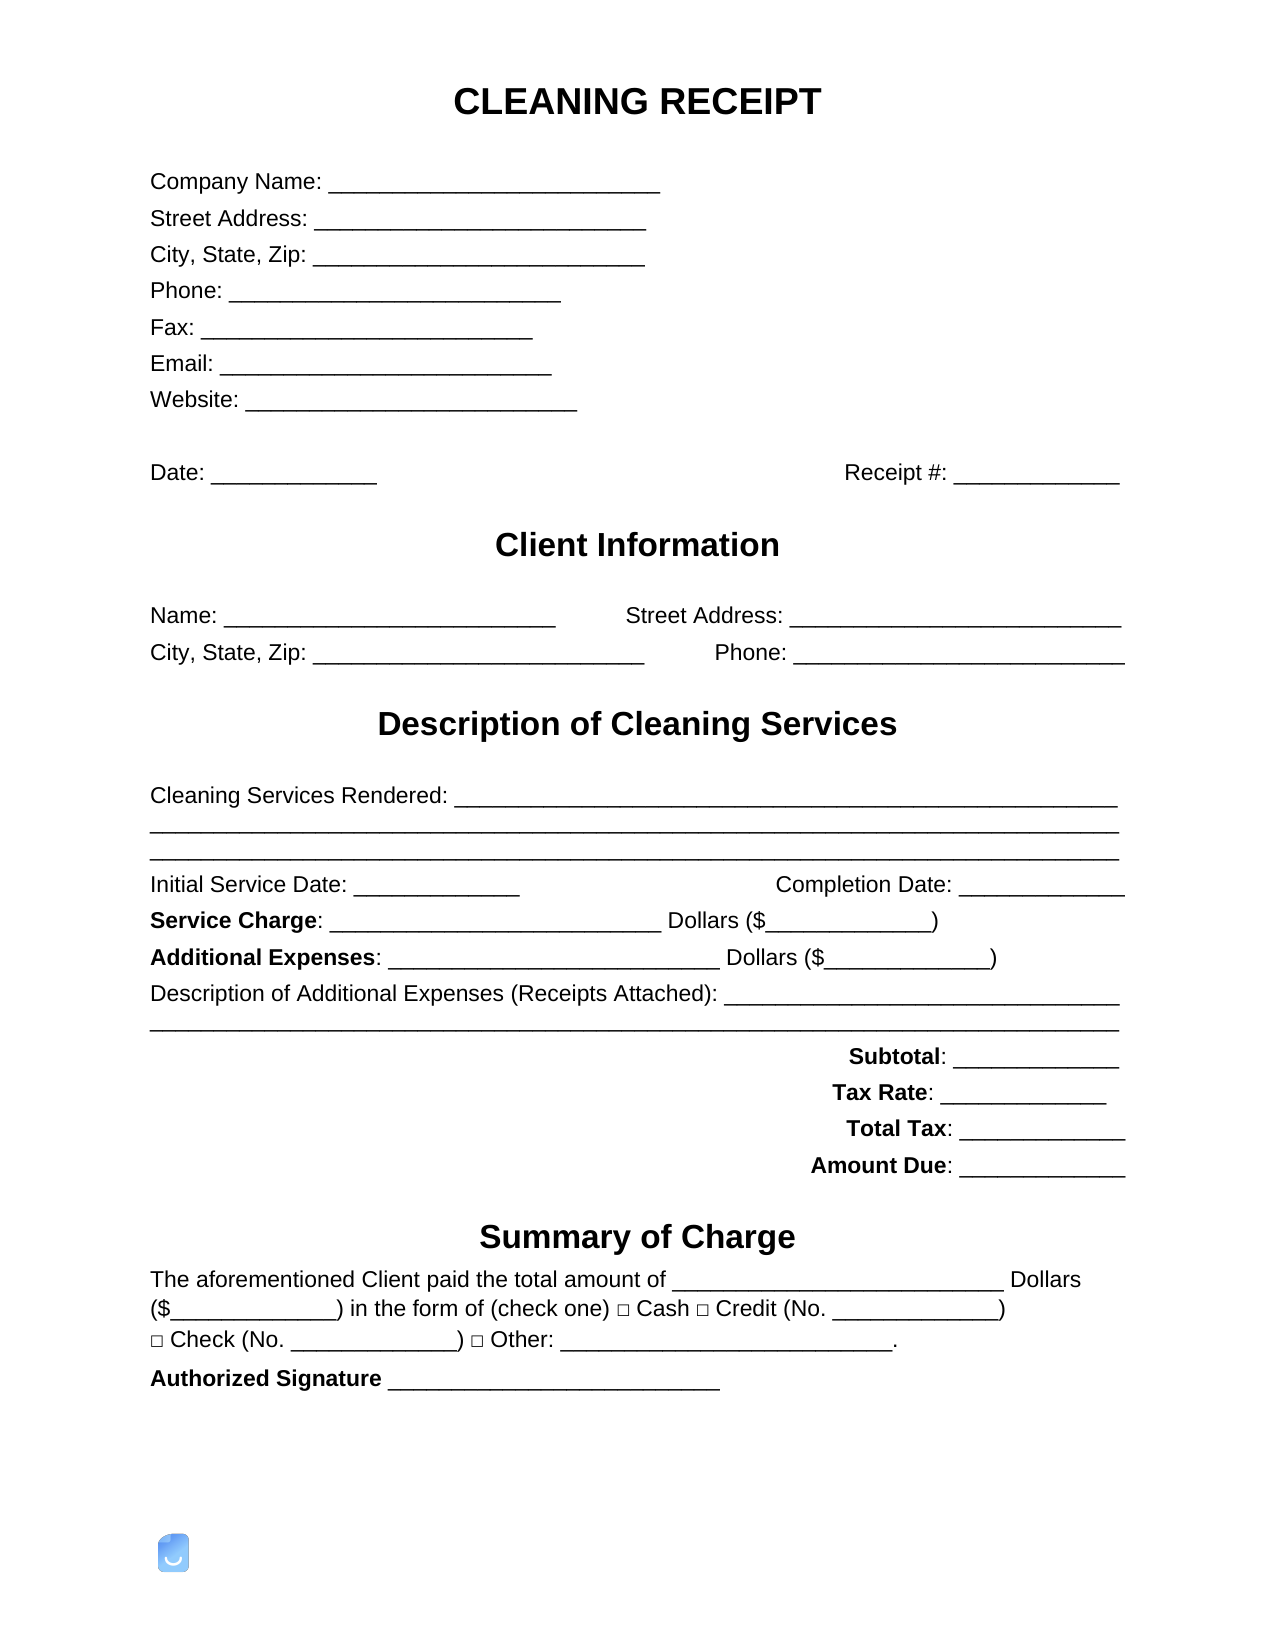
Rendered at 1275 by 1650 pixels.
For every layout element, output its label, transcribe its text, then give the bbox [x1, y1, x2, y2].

text Subtotal: _____________ [150, 1043, 1125, 1069]
text Cleaning Services Rendered: ____________________________________________________ ________________________________________________________________________________________________________________________________________________________ [150, 782, 1125, 861]
text Description of Additional Expenses (Receipts Attached): _______________________________ ____________________________________________________________________________ [150, 980, 1125, 1033]
text Date: _____________ Receipt #: _____________ [150, 459, 1125, 486]
text Description of Cleaning Services [150, 704, 1125, 743]
text Additional Expenses: __________________________ Dollars ($_____________) [150, 943, 1125, 970]
text City, State, Zip: __________________________ [150, 241, 1125, 267]
text Authorized Signature __________________________ [150, 1364, 1125, 1391]
text Website: __________________________ [150, 386, 1125, 413]
text City, State, Zip: __________________________ Phone: __________________________ [150, 639, 1125, 665]
text Service Charge: __________________________ Dollars ($_____________) [150, 907, 1125, 933]
text Phone: __________________________ [150, 277, 1125, 304]
text Name: __________________________ Street Address: __________________________ [150, 602, 1125, 629]
text The aforementioned Client paid the total amount of __________________________ Dollars ($_____________) in the form of (check one) ☐ Cash ☐ Credit (No. _____________) ☐ Check (No. _____________) ☐ Other: __________________________. [150, 1266, 1125, 1354]
text Client Information [150, 525, 1125, 563]
text Tax Rate: _____________ [150, 1079, 1125, 1105]
text Initial Service Date: _____________ Completion Date: _____________ [150, 871, 1125, 897]
text Total Tax: _____________ [150, 1115, 1125, 1142]
text Street Address: __________________________ [150, 205, 1125, 231]
text Email: __________________________ [150, 350, 1125, 376]
text CLEANING RECEIPT [150, 79, 1125, 122]
text Amount Due: _____________ [150, 1152, 1125, 1178]
text Company Name: __________________________ [150, 168, 1125, 195]
text Summary of Charge [150, 1217, 1125, 1256]
text Fax: __________________________ [150, 314, 1125, 340]
